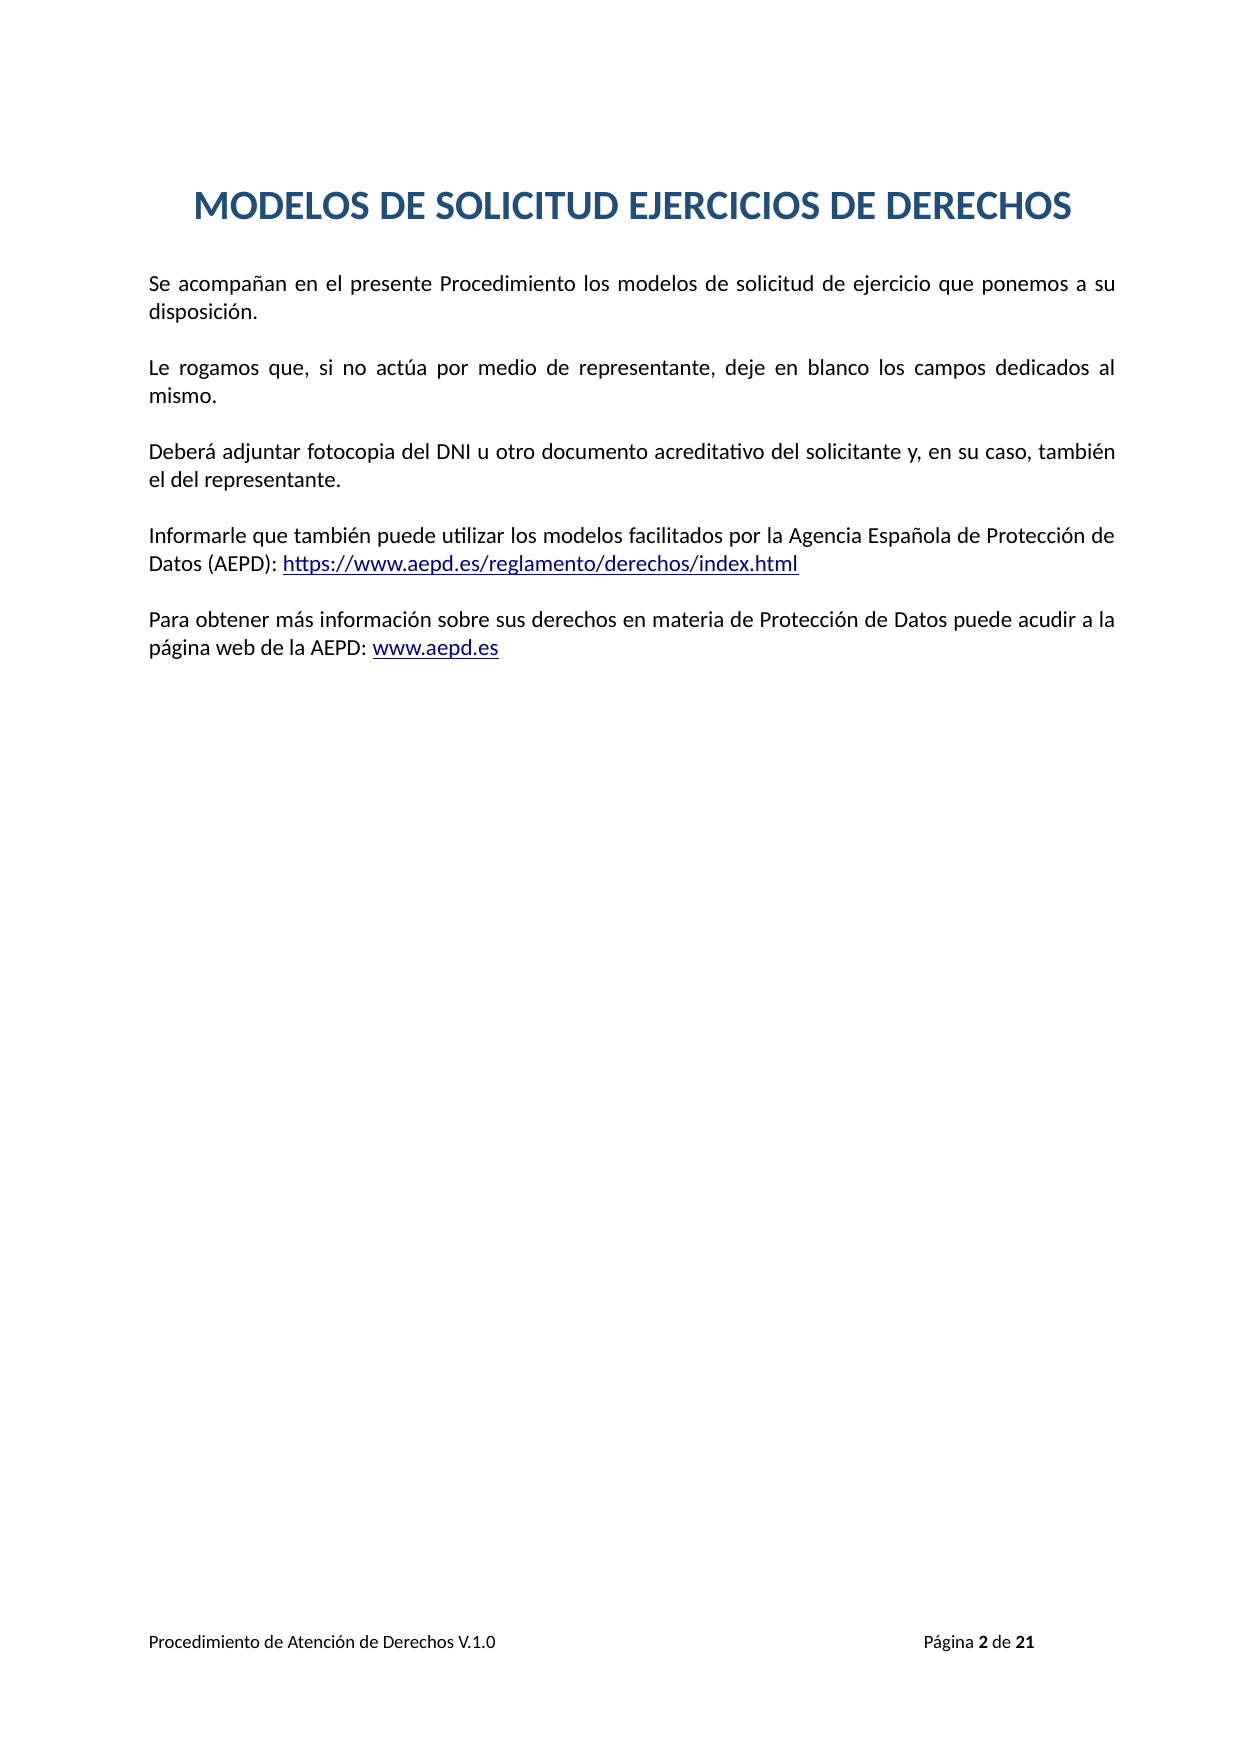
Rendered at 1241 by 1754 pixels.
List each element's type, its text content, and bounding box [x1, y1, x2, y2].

text Le rogamos que, si no actúa por medio de representante, deje en blanco los campos dedicados al mismo. [148, 353, 1117, 409]
subtitle MODELOS DE SOLICITUD EJERCICIOS DE DERECHOS [148, 179, 1117, 229]
text Deberá adjuntar fotocopia del DNI u otro documento acreditativo del solicitante y, en su caso, también el del representante. [148, 437, 1117, 493]
text Se acompañan en el presente Procedimiento los modelos de solicitud de ejercicio que ponemos a su disposición. [148, 269, 1117, 325]
text Informarle que también puede utilizar los modelos facilitados por la Agencia Española de Protección de Datos (AEPD): https://www.aepd.es/reglamento/derechos/index.html [148, 521, 1117, 577]
text Para obtener más información sobre sus derechos en materia de Protección de Datos puede acudir a la página web de la AEPD: www.aepd.es [148, 606, 1117, 662]
